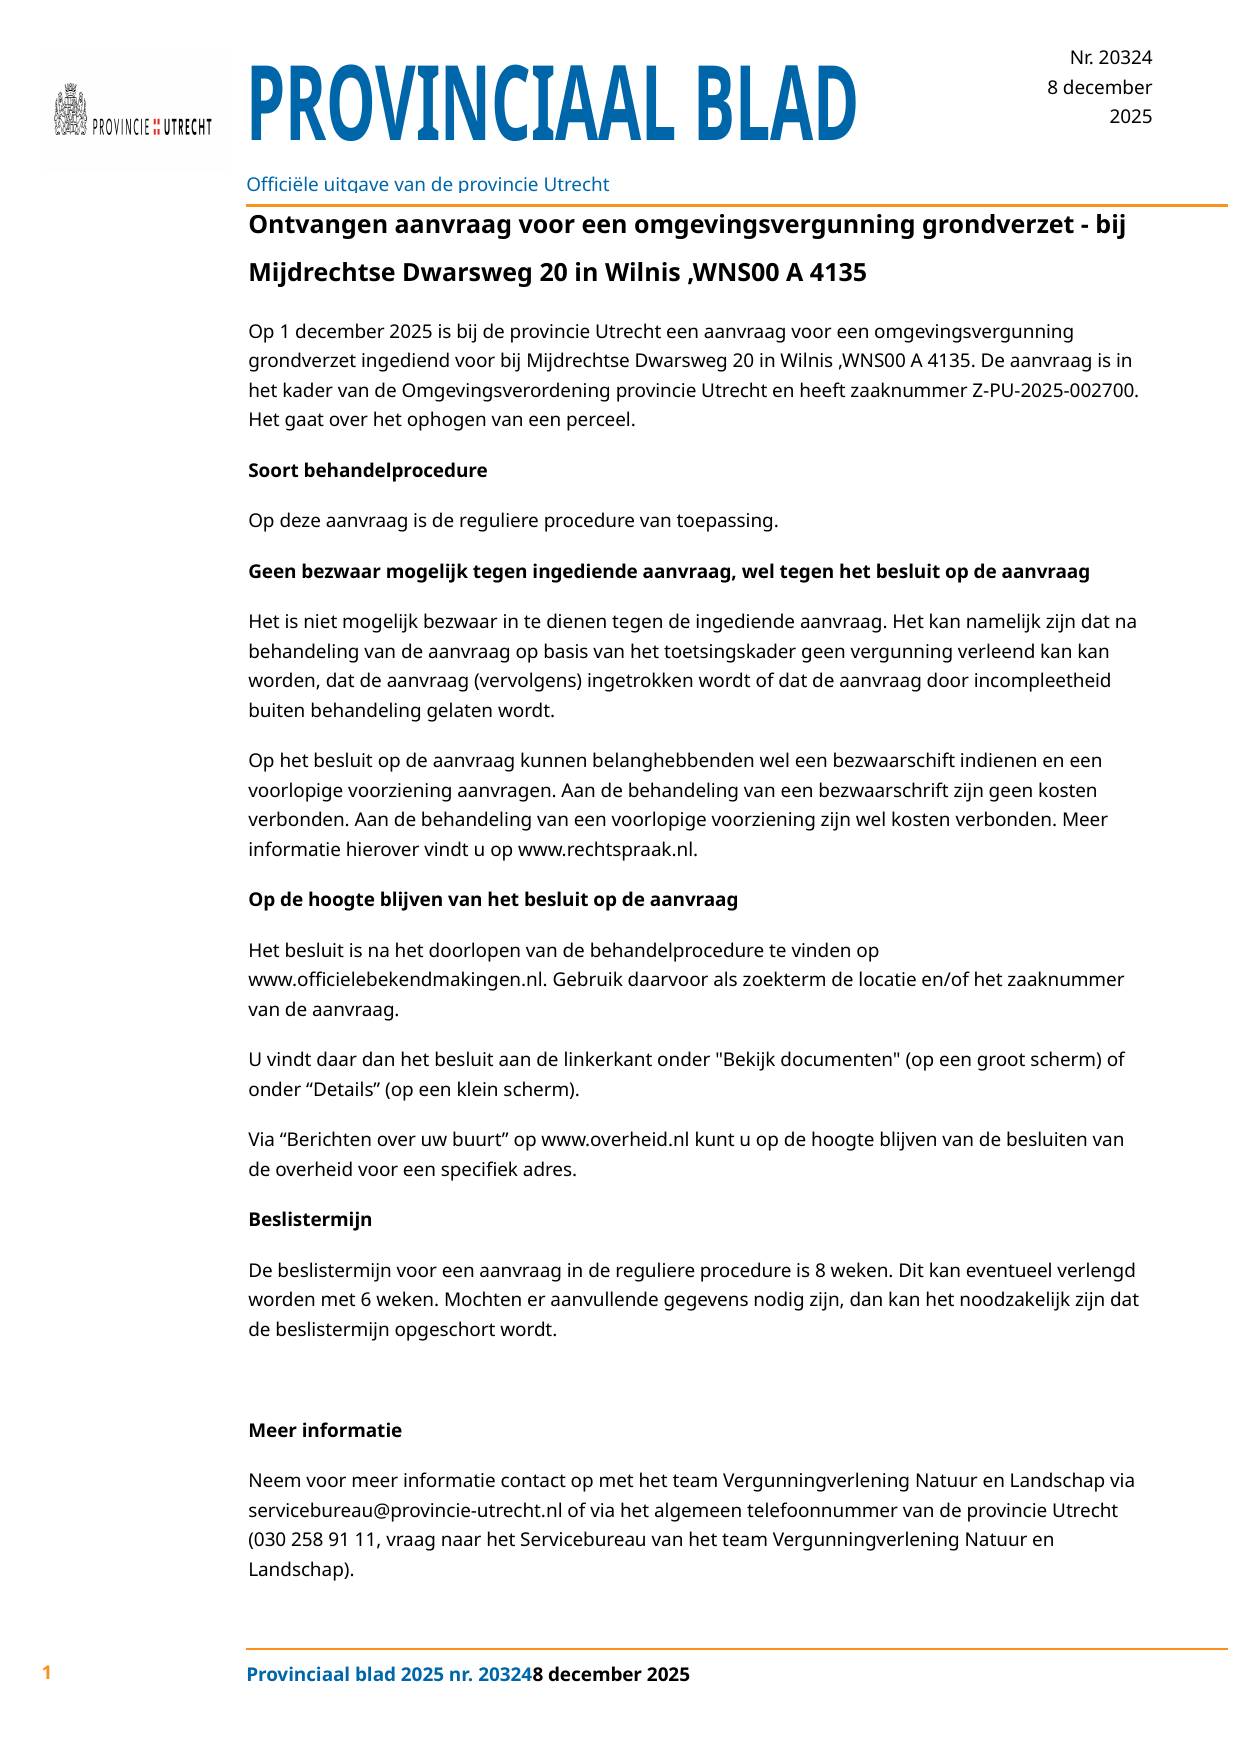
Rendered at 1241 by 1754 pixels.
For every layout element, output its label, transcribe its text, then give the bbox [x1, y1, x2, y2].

text Via “Berichten over uw buurt” op www.overheid.nl kunt u op de hoogte blijven van de besluiten van de overheid voor een specifiek adres. [248, 1127, 1152, 1182]
text De beslistermijn voor een aanvraag in de reguliere procedure is 8 weken. Dit kan eventueel verlengd worden met 6 weken. Mochten er aanvullende gegevens nodig zijn, dan kan het noodzakelijk zijn dat de beslistermijn opgeschort wordt. [248, 1257, 1152, 1342]
text Het is niet mogelijk bezwaar in te dienen tegen de ingediende aanvraag. Het kan namelijk zijn dat na behandeling van de aanvraag op basis van het toetsingskader geen vergunning verleend kan kan worden, dat de aanvraag (vervolgens) ingetrokken wordt of dat de aanvraag door incompleetheid buiten behandeling gelaten wordt. [248, 608, 1152, 723]
text Neem voor meer informatie contact op met het team Vergunningverlening Natuur en Landschap via servicebureau@provincie-utrecht.nl of via het algemeen telefoonnummer van de provincie Utrecht (030 258 91 11, vraag naar het Servicebureau van het team Vergunningverlening Natuur en Landschap). [248, 1467, 1152, 1582]
text Op 1 december 2025 is bij de provincie Utrecht een aanvraag voor een omgevingsvergunning grondverzet ingediend voor bij Mijdrechtse Dwarsweg 20 in Wilnis ,WNS00 A 4135. De aanvraag is in het kader van de Omgevingsverordening provincie Utrecht en heeft zaaknummer Z-PU-2025-002700. Het gaat over het ophogen van een perceel. [248, 318, 1152, 432]
text Op de hoogte blijven van het besluit op de aanvraag [248, 887, 1152, 912]
text Soort behandelprocedure [248, 457, 1152, 483]
text Geen bezwaar mogelijk tegen ingediende aanvraag, wel tegen het besluit op de aanvraag [248, 558, 1152, 584]
text Meer informatie [248, 1417, 1152, 1443]
text Op het besluit op de aanvraag kunnen belanghebbenden wel een bezwaarschift indienen en een voorlopige voorziening aanvragen. Aan de behandeling van een bezwaarschrift zijn geen kosten verbonden. Aan de behandeling van een voorlopige voorziening zijn wel kosten verbonden. Meer informatie hierover vindt u op www.rechtspraak.nl. [248, 747, 1152, 862]
text U vindt daar dan het besluit aan de linkerkant onder "Bekijk documenten" (op een groot scherm) of onder “Details” (op een klein scherm). [248, 1047, 1152, 1102]
text Beslistermijn [248, 1207, 1152, 1232]
text Op deze aanvraag is de reguliere procedure van toepassing. [248, 507, 1152, 533]
text Ontvangen aanvraag voor een omgevingsvergunning grondverzet - bij Mijdrechtse Dwarsweg 20 in Wilnis ,WNS00 A 4135 [248, 207, 1152, 288]
text Het besluit is na het doorlopen van de behandelprocedure te vinden op www.officielebekendmakingen.nl. Gebruik daarvoor als zoekterm de locatie en/of het zaaknummer van de aanvraag. [248, 937, 1152, 1022]
picture [41, 47, 231, 172]
